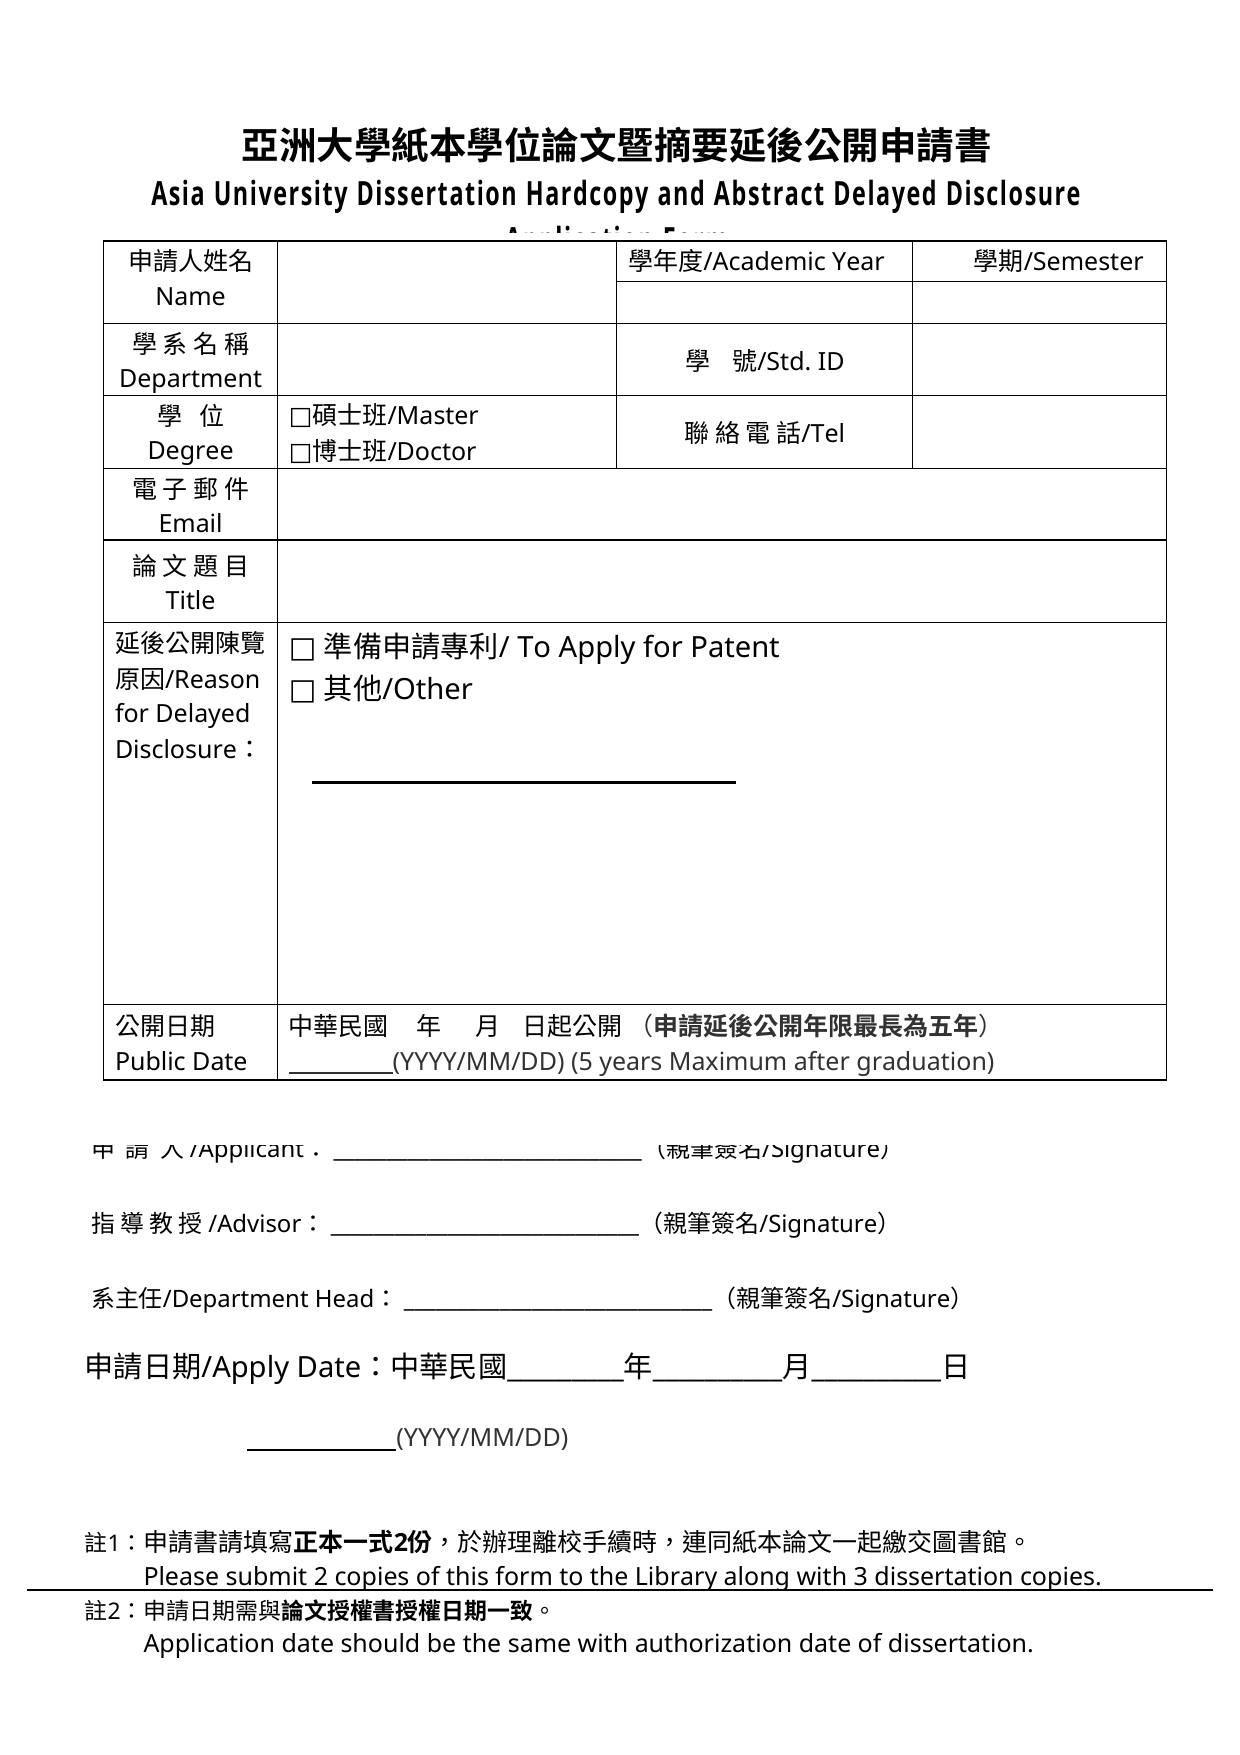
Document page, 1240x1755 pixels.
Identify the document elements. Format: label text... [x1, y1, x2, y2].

table_header 學年度/Academic Year [617, 242, 912, 281]
table_header 學期/Semester [913, 242, 1166, 281]
table_cell 聯 絡 電 話/Tel [617, 396, 912, 468]
text 申 請 人 /Applicant： _____________________________（親筆簽名/Signature） [91, 1145, 991, 1164]
table_cell [278, 324, 616, 394]
text (YYYY/MM/DD) [84, 1420, 1186, 1454]
table_cell 公開日期 Public Date [104, 1005, 277, 1079]
text 亞洲大學紙本學位論文暨摘要延後公開申請書 [103, 116, 1130, 170]
table_cell 延後公開陳覽原因/Reason for Delayed Disclosure： [104, 623, 277, 1003]
table_cell □碩士班/Master □博士班/Doctor [278, 396, 616, 468]
text 申請日期/Apply Date：中華民國_________年__________月__________日 [84, 1311, 1186, 1386]
text 系主任/Department Head： _____________________________（親筆簽名/Signature） [91, 1239, 991, 1314]
table_header 申請人姓名 Name [104, 242, 277, 323]
text 註1：申請書請填寫正本一式2份，於辦理離校手續時，連同紙本論文一起繳交圖書館。 [84, 1522, 1186, 1558]
table_cell [913, 396, 1166, 468]
table_cell 電 子 郵 件 Email [104, 469, 277, 539]
table_cell □ 準備申請專利/ To Apply for Patent □ 其他/Other [278, 623, 1166, 1003]
table_header [278, 242, 616, 323]
table_cell 學 位 Degree [104, 396, 277, 468]
text Please submit 2 copies of this form to the Library along with 3 dissertation copies. [143, 1558, 1186, 1589]
table_cell 學 系 名 稱 Department [104, 324, 277, 394]
table_cell [913, 282, 1166, 323]
text 指 導 教 授 /Advisor： _____________________________（親筆簽名/Signature） [91, 1164, 991, 1239]
text Asia University Dissertation Hardcopy and Abstract Delayed Disclosure Application Form [103, 170, 1130, 233]
table_cell [278, 541, 1166, 622]
table_cell 學 號/Std. ID [617, 324, 912, 394]
table_cell 論 文 題 目 Title [104, 541, 277, 622]
table_cell [278, 469, 1166, 539]
text 註2：申請日期需與論文授權書授權日期一致。 [84, 1593, 1186, 1626]
table_cell 中華民國 年 月 日起公開 （申請延後公開年限最長為五年） (YYYY/MM/DD) (5 years Maximum after graduation) [278, 1005, 1166, 1079]
table_cell [913, 324, 1166, 394]
table_cell [617, 282, 912, 323]
text Application date should be the same with authorization date of dissertation. [143, 1626, 1186, 1660]
